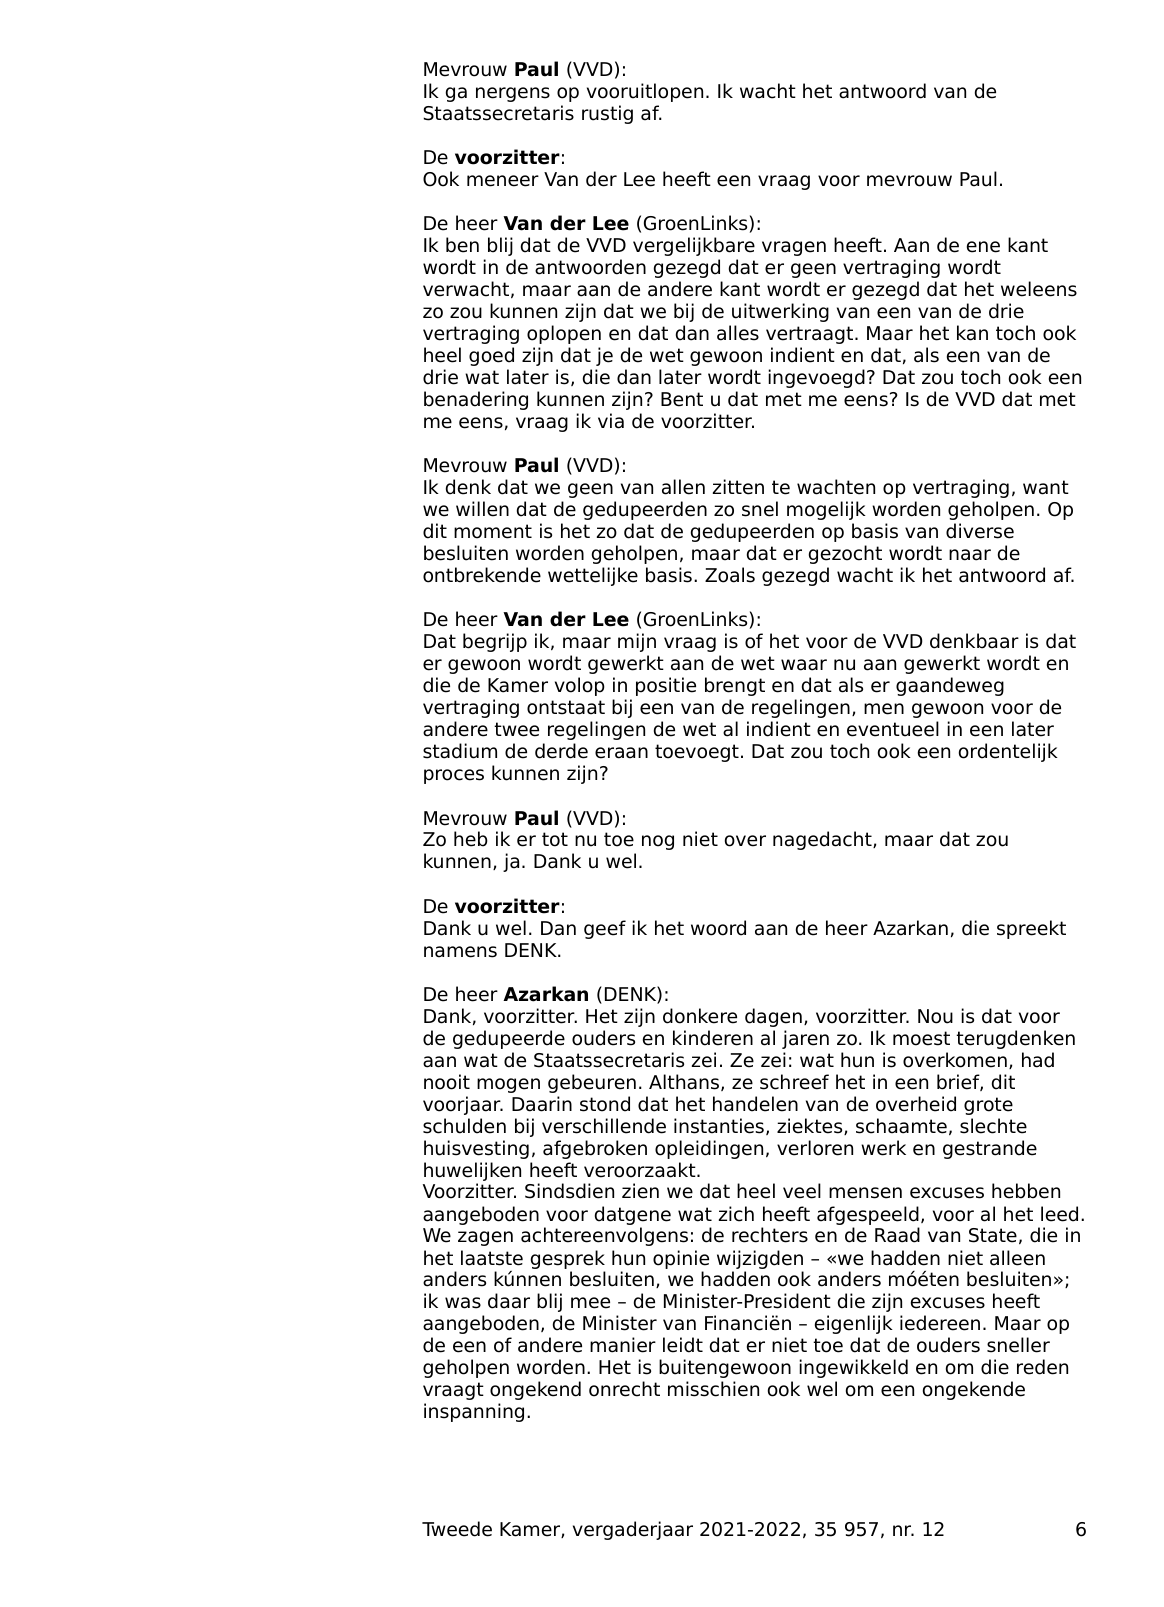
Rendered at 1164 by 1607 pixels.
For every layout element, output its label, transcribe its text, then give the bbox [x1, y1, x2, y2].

text Ook meneer Van der Lee heeft een vraag voor mevrouw Paul. [422, 169, 1087, 191]
text Dank u wel. Dan geef ik het woord aan de heer Azarkan, die spreekt namens DENK. [422, 917, 1087, 961]
text Voorzitter. Sindsdien zien we dat heel veel mensen excuses hebben aangeboden voor datgene wat zich heeft afgespeeld, voor al het leed. We zagen achtereenvolgens: de rechters en de Raad van State, die in het laatste gesprek hun opinie wijzigden – «we hadden niet alleen anders kúnnen besluiten, we hadden ook anders móéten besluiten»; ik was daar blij mee – de Minister-President die zijn excuses heeft aangeboden, de Minister van Financiën – eigenlijk iedereen. Maar op de een of andere manier leidt dat er niet toe dat de ouders sneller geholpen worden. Het is buitengewoon ingewikkeld en om die reden vraagt ongekend onrecht misschien ook wel om een ongekende inspanning. [422, 1181, 1087, 1423]
text De voorzitter: [422, 896, 1087, 917]
text De heer Van der Lee (GroenLinks): [422, 609, 1087, 631]
text Mevrouw Paul (VVD): [422, 455, 1087, 477]
text Dank, voorzitter. Het zijn donkere dagen, voorzitter. Nou is dat voor de gedupeerde ouders en kinderen al jaren zo. Ik moest terugdenken aan wat de Staatssecretaris zei. Ze zei: wat hun is overkomen, had nooit mogen gebeuren. Althans, ze schreef het in een brief, dit voorjaar. Daarin stond dat het handelen van de overheid grote schulden bij verschillende instanties, ziektes, schaamte, slechte huisvesting, afgebroken opleidingen, verloren werk en gestrande huwelijken heeft veroorzaakt. [422, 1006, 1087, 1181]
text Ik denk dat we geen van allen zitten te wachten op vertraging, want we willen dat de gedupeerden zo snel mogelijk worden geholpen. Op dit moment is het zo dat de gedupeerden op basis van diverse besluiten worden geholpen, maar dat er gezocht wordt naar de ontbrekende wettelijke basis. Zoals gezegd wacht ik het antwoord af. [422, 477, 1087, 587]
text Ik ga nergens op vooruitlopen. Ik wacht het antwoord van de Staatssecretaris rustig af. [422, 81, 1087, 125]
text Ik ben blij dat de VVD vergelijkbare vragen heeft. Aan de ene kant wordt in de antwoorden gezegd dat er geen vertraging wordt verwacht, maar aan de andere kant wordt er gezegd dat het weleens zo zou kunnen zijn dat we bij de uitwerking van een van de drie vertraging oplopen en dat dan alles vertraagt. Maar het kan toch ook heel goed zijn dat je de wet gewoon indient en dat, als een van de drie wat later is, die dan later wordt ingevoegd? Dat zou toch ook een benadering kunnen zijn? Bent u dat met me eens? Is de VVD dat met me eens, vraag ik via de voorzitter. [422, 235, 1087, 433]
text De heer Van der Lee (GroenLinks): [422, 213, 1087, 235]
text Dat begrijp ik, maar mijn vraag is of het voor de VVD denkbaar is dat er gewoon wordt gewerkt aan de wet waar nu aan gewerkt wordt en die de Kamer volop in positie brengt en dat als er gaandeweg vertraging ontstaat bij een van de regelingen, men gewoon voor de andere twee regelingen de wet al indient en eventueel in een later stadium de derde eraan toevoegt. Dat zou toch ook een ordentelijk proces kunnen zijn? [422, 631, 1087, 785]
text Mevrouw Paul (VVD): [422, 807, 1087, 829]
text Zo heb ik er tot nu toe nog niet over nagedacht, maar dat zou kunnen, ja. Dank u wel. [422, 829, 1087, 873]
text De heer Azarkan (DENK): [422, 984, 1087, 1006]
text Mevrouw Paul (VVD): [422, 59, 1087, 81]
text De voorzitter: [422, 147, 1087, 169]
